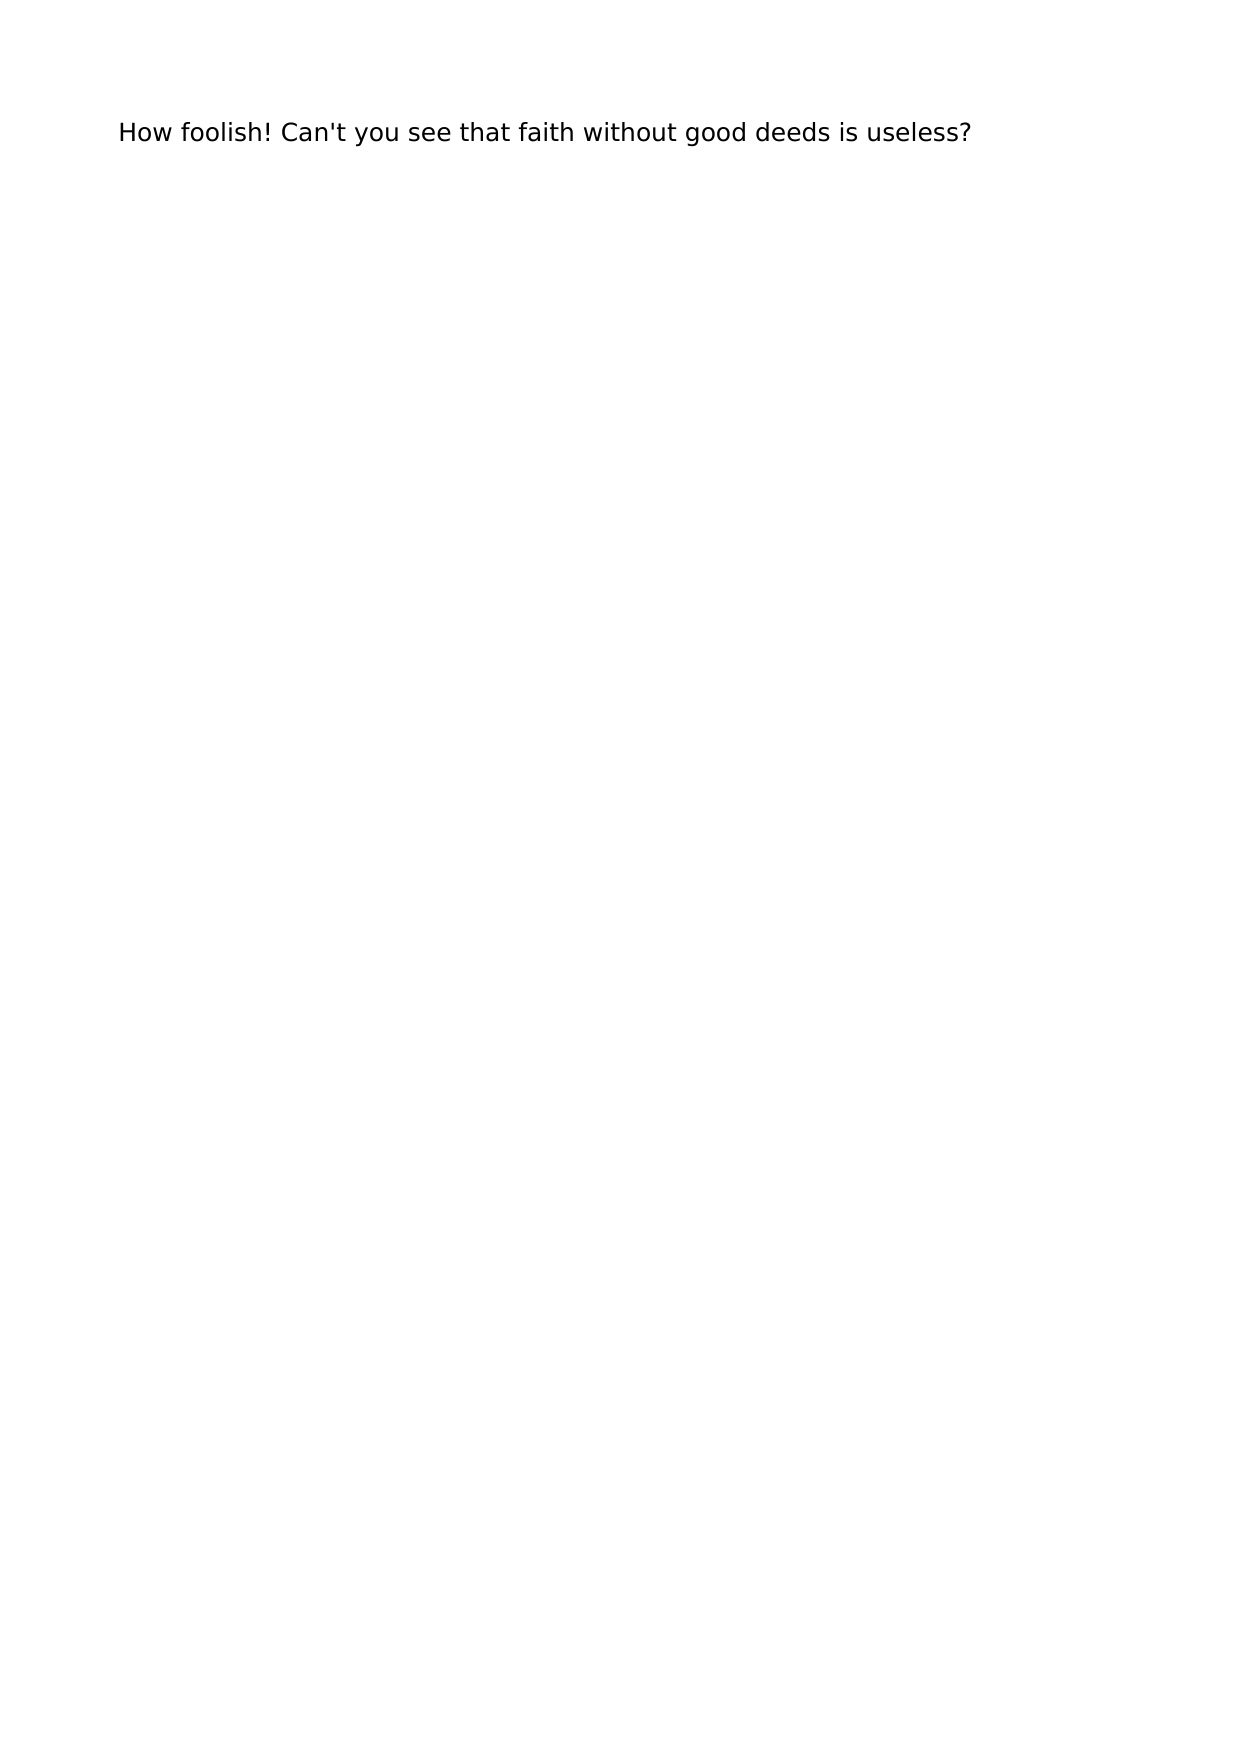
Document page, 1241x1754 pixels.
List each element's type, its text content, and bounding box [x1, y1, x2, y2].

text How foolish! Can't you see that faith without good deeds is useless? [118, 118, 1122, 147]
